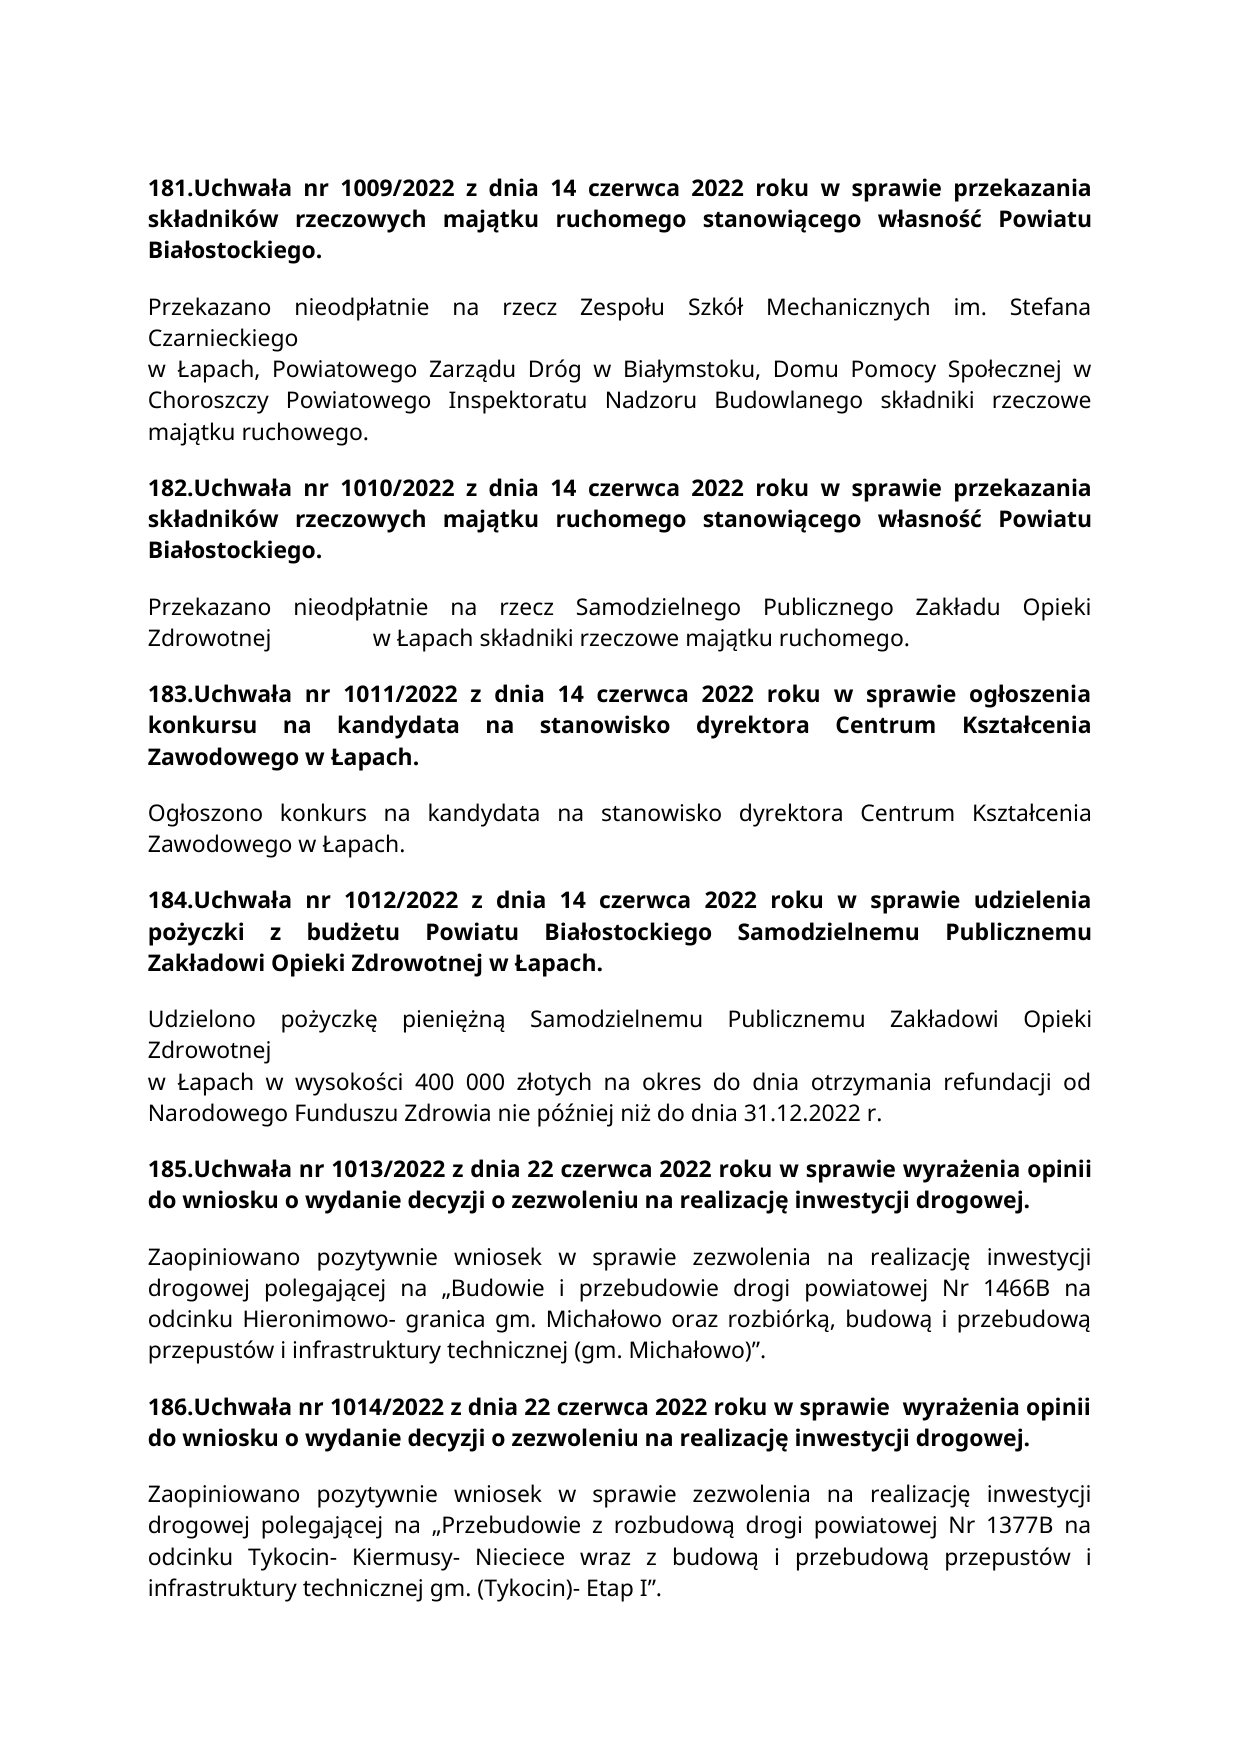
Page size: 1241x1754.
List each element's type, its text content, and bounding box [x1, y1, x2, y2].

text 184.Uchwała nr 1012/2022 z dnia 14 czerwca 2022 roku w sprawie udzielenia pożyczki z budżetu Powiatu Białostockiego Samodzielnemu Publicznemu Zakładowi Opieki Zdrowotnej w Łapach. [148, 884, 1093, 978]
text Zaopiniowano pozytywnie wniosek w sprawie zezwolenia na realizację inwestycji drogowej polegającej na „Budowie i przebudowie drogi powiatowej Nr 1466B na odcinku Hieronimowo- granica gm. Michałowo oraz rozbiórką, budową i przebudową przepustów i infrastruktury technicznej (gm. Michałowo)”. [148, 1240, 1093, 1365]
text 182.Uchwała nr 1010/2022 z dnia 14 czerwca 2022 roku w sprawie przekazania składników rzeczowych majątku ruchomego stanowiącego własność Powiatu Białostockiego. [148, 472, 1093, 565]
text 186.Uchwała nr 1014/2022 z dnia 22 czerwca 2022 roku w sprawie wyrażenia opinii do wniosku o wydanie decyzji o zezwoleniu na realizację inwestycji drogowej. [148, 1390, 1093, 1453]
text Ogłoszono konkurs na kandydata na stanowisko dyrektora Centrum Kształcenia Zawodowego w Łapach. [148, 797, 1093, 859]
text 185.Uchwała nr 1013/2022 z dnia 22 czerwca 2022 roku w sprawie wyrażenia opinii do wniosku o wydanie decyzji o zezwoleniu na realizację inwestycji drogowej. [148, 1153, 1093, 1215]
text 181.Uchwała nr 1009/2022 z dnia 14 czerwca 2022 roku w sprawie przekazania składników rzeczowych majątku ruchomego stanowiącego własność Powiatu Białostockiego. [148, 172, 1093, 265]
text Udzielono pożyczkę pieniężną Samodzielnemu Publicznemu Zakładowi Opieki Zdrowotnej w Łapach w wysokości 400 000 złotych na okres do dnia otrzymania refundacji od Narodowego Funduszu Zdrowia nie później niż do dnia 31.12.2022 r. [148, 1003, 1093, 1128]
text 183.Uchwała nr 1011/2022 z dnia 14 czerwca 2022 roku w sprawie ogłoszenia konkursu na kandydata na stanowisko dyrektora Centrum Kształcenia Zawodowego w Łapach. [148, 678, 1093, 772]
text Zaopiniowano pozytywnie wniosek w sprawie zezwolenia na realizację inwestycji drogowej polegającej na „Przebudowie z rozbudową drogi powiatowej Nr 1377B na odcinku Tykocin- Kiermusy- Nieciece wraz z budową i przebudową przepustów i infrastruktury technicznej gm. (Tykocin)- Etap I”. [148, 1478, 1093, 1603]
text Przekazano nieodpłatnie na rzecz Samodzielnego Publicznego Zakładu Opieki Zdrowotnej w Łapach składniki rzeczowe majątku ruchomego. [148, 590, 1093, 653]
text Przekazano nieodpłatnie na rzecz Zespołu Szkół Mechanicznych im. Stefana Czarnieckiego w Łapach, Powiatowego Zarządu Dróg w Białymstoku, Domu Pomocy Społecznej w Choroszczy Powiatowego Inspektoratu Nadzoru Budowlanego składniki rzeczowe majątku ruchowego. [148, 290, 1093, 447]
